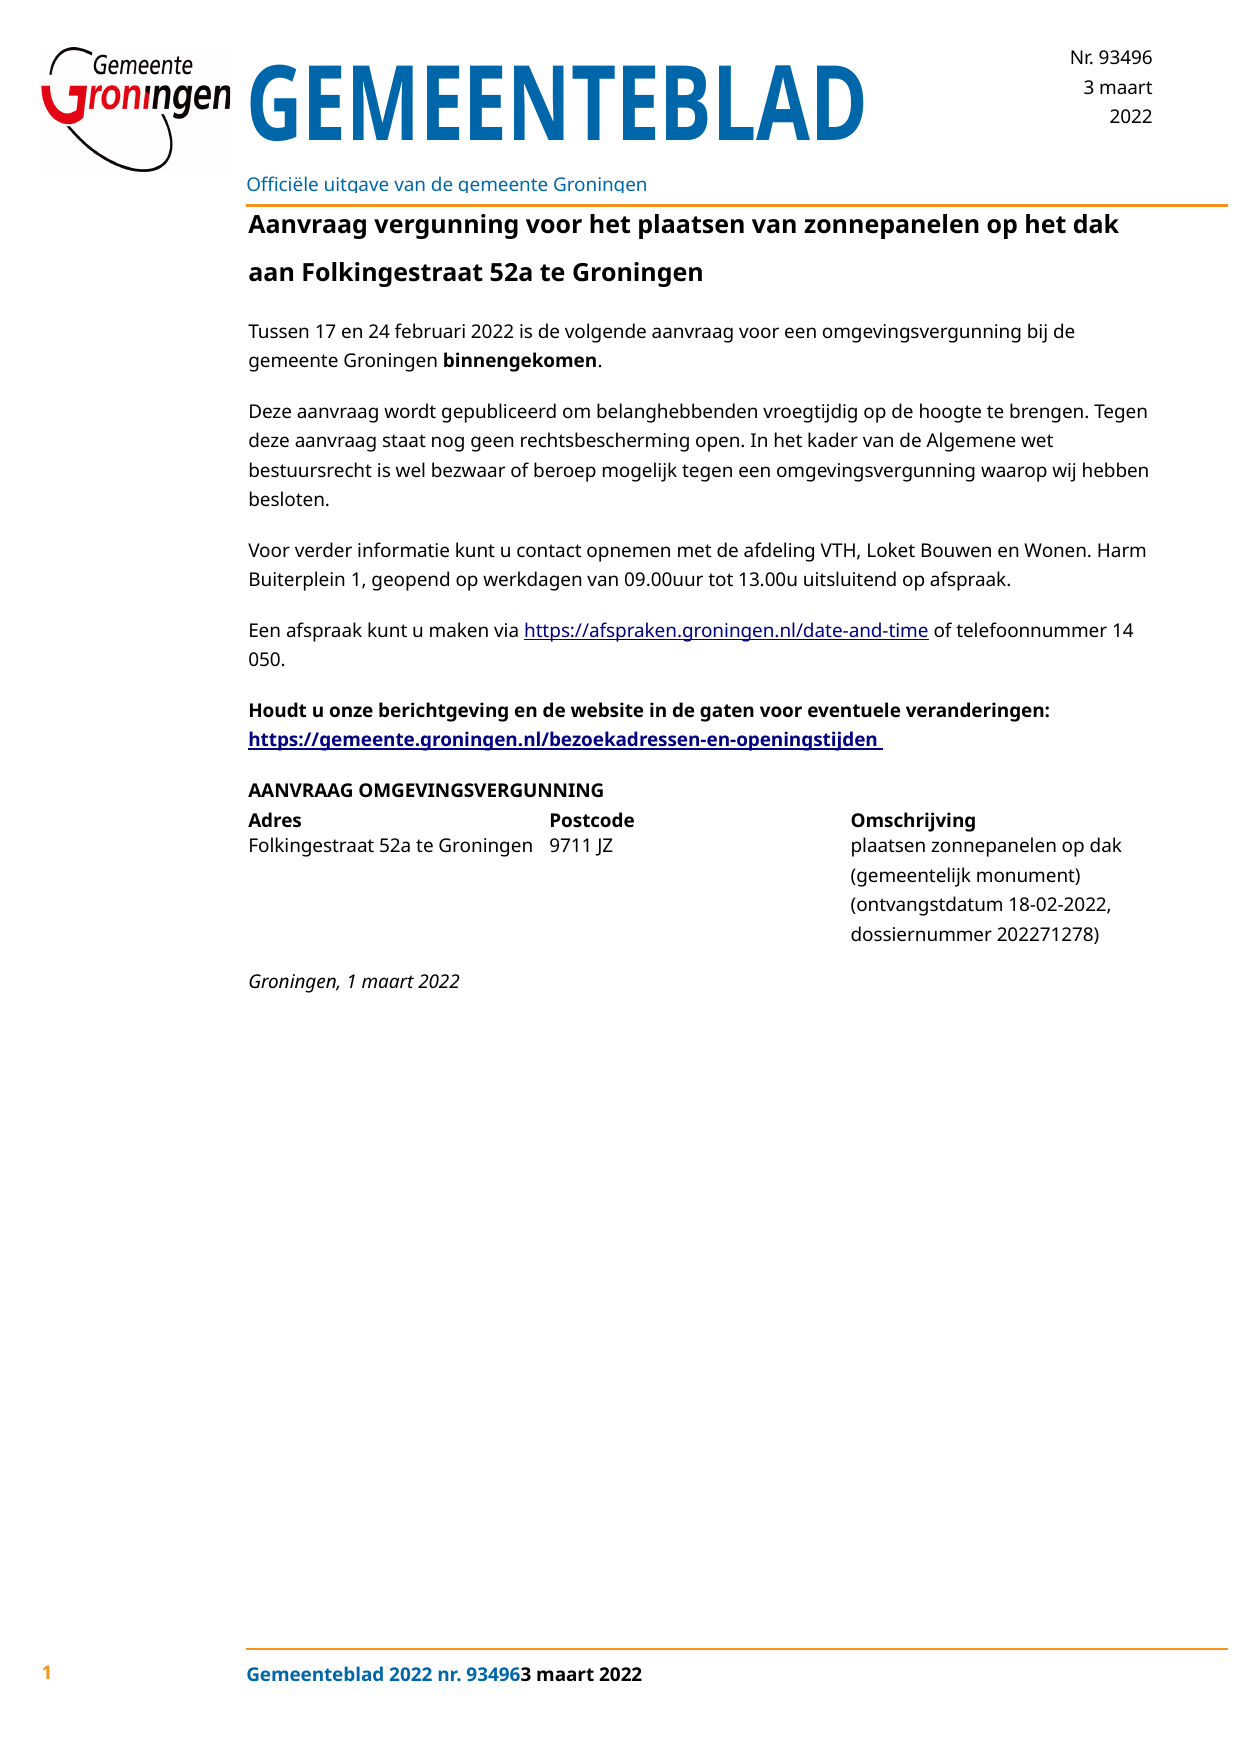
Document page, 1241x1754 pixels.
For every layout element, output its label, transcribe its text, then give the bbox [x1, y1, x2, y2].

table_cell 9711 JZ [549, 833, 850, 947]
text Houdt u onze berichtgeving en de website in de gaten voor eventuele veranderingen: https://gemeente.groningen.nl/bezoekadressen-en-openingstijden [248, 697, 1152, 752]
text Tussen 17 en 24 februari 2022 is de volgende aanvraag voor een omgevingsvergunning bij de gemeente Groningen binnengekomen. [248, 318, 1152, 373]
table_header Postcode [549, 807, 850, 832]
table_header Omschrijving [850, 807, 1152, 832]
picture [41, 47, 231, 172]
text AANVRAAG OMGEVINGSVERGUNNING [248, 777, 1152, 803]
text Voor verder informatie kunt u contact opnemen met de afdeling VTH, Loket Bouwen en Wonen. Harm Buiterplein 1, geopend op werkdagen van 09.00uur tot 13.00u uitsluitend op afspraak. [248, 537, 1152, 592]
table_cell Folkingestraat 52a te Groningen [248, 833, 549, 947]
text Een afspraak kunt u maken via https://afspraken.groningen.nl/date-and-time of telefoonnummer 14 050. [248, 617, 1152, 672]
table_cell plaatsen zonnepanelen op dak (gemeentelijk monument) (ontvangstdatum 18-02-2022, dossiernummer 202271278) [850, 833, 1152, 947]
text Aanvraag vergunning voor het plaatsen van zonnepanelen op het dak aan Folkingestraat 52a te Groningen [248, 207, 1152, 288]
table_header Adres [248, 807, 549, 832]
text Deze aanvraag wordt gepubliceerd om belanghebbenden vroegtijdig op de hoogte te brengen. Tegen deze aanvraag staat nog geen rechtsbescherming open. In het kader van de Algemene wet bestuursrecht is wel bezwaar of beroep mogelijk tegen een omgevingsvergunning waarop wij hebben besloten. [248, 398, 1152, 512]
text Groningen, 1 maart 2022 [248, 968, 1152, 994]
